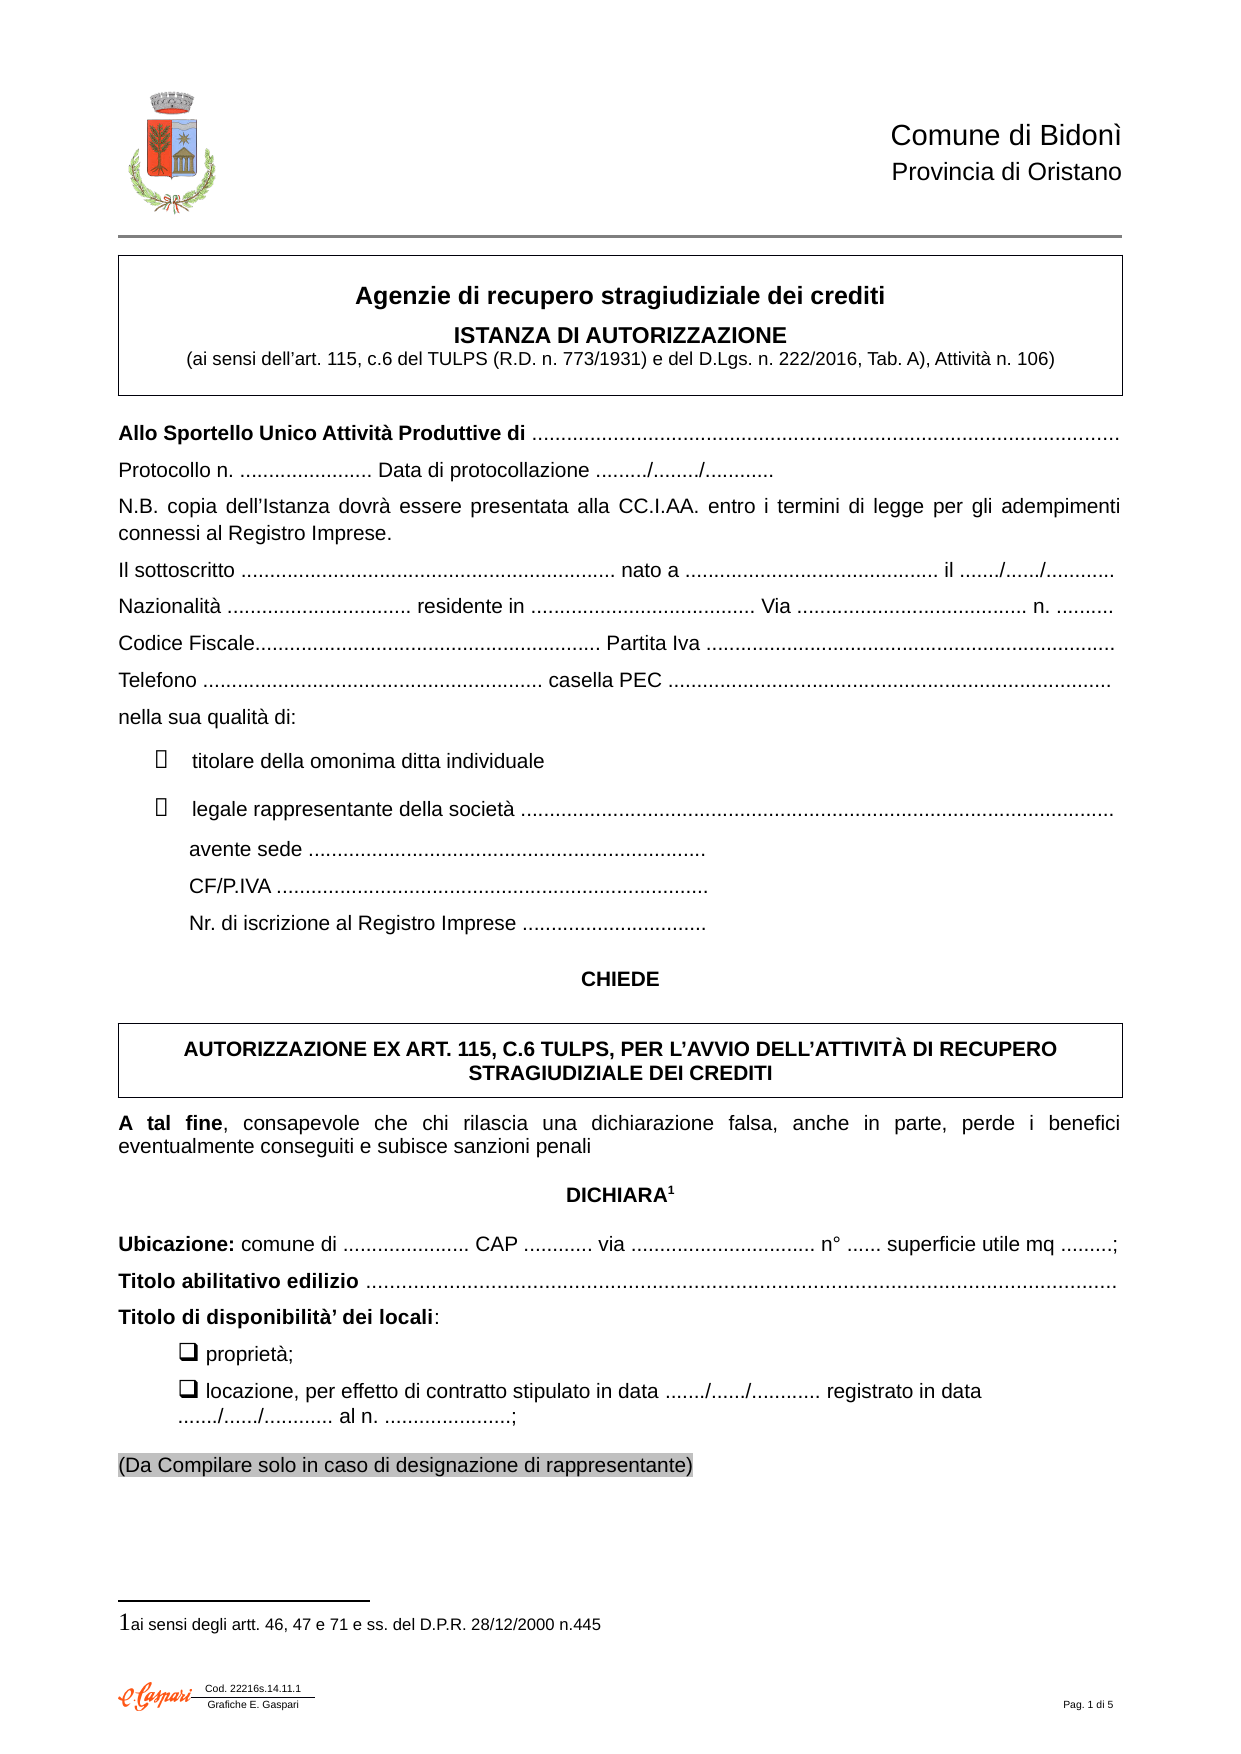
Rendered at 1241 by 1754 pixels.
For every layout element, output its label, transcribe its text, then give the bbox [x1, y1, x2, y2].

text ai sensi degli artt. 46, 47 e 71 e ss. del D.P.R. 28/12/2000 n.445 [118, 1607, 1122, 1636]
text  proprietà; [177, 1342, 1122, 1367]
text nella sua qualità di: [118, 704, 1122, 728]
text  locazione, per effetto di contratto stipulato in data ......./....../............ registrato in data ......./....../............ al n. ......................; [177, 1379, 1122, 1428]
text N.B. copia dell’Istanza dovrà essere presentata alla CC.I.AA. entro i termini di legge per gli adempimenti connessi al Registro Imprese. [118, 494, 1122, 545]
text CHIEDE [118, 967, 1122, 991]
text  titolare della omonima ditta individuale [153, 741, 1122, 775]
text avente sede ..................................................................... [189, 837, 1122, 861]
text Titolo abilitativo edilizio .............................................................................................................................. [118, 1269, 1122, 1293]
picture [122, 185, 224, 219]
picture [118, 1682, 192, 1711]
table_header Agenzie di recupero stragiudiziale dei crediti ISTANZA DI AUTORIZZAZIONE (ai sensi dell’art. 115, c.6 del TULPS (R.D. n. 773/1931) e del D.Lgs. n. 222/2016, Tab. A), Attività n. 106) [119, 256, 1122, 395]
text (Da Compilare solo in caso di designazione di rappresentante) [118, 1453, 1122, 1477]
text Nazionalità ................................ residente in ....................................... Via ........................................ n. .......... [118, 594, 1122, 618]
picture [122, 152, 224, 157]
text A tal fine, consapevole che chi rilascia una dichiarazione falsa, anche in parte, perde i benefici eventualmente conseguiti e subisce sanzioni penali [118, 1110, 1122, 1158]
text Protocollo n. ....................... Data di protocollazione ........./......../............ [118, 458, 1122, 482]
text Titolo di disponibilità’ dei locali: [118, 1305, 1122, 1329]
text  legale rappresentante della società ....................................................................................................... [153, 789, 1122, 823]
text Telefono ........................................................... casella PEC ............................................................................. [118, 668, 1122, 692]
text Allo Sportello Unico Attività Produttive di [118, 421, 1122, 445]
text Comune di Bidonì [118, 118, 1122, 152]
text Provincia di Oristano [118, 157, 1122, 185]
table_header AUTORIZZAZIONE EX ART. 115, C.6 TULPS, PER L’AVVIO DELL’ATTIVITÀ DI RECUPERO STRAGIUDIZIALE DEI CREDITI [119, 1024, 1122, 1097]
text Ubicazione: comune di ...................... CAP ............ via ................................ n° ...... superficie utile mq .........; [118, 1232, 1122, 1256]
picture [122, 87, 224, 118]
text Codice Fiscale............................................................ Partita Iva ....................................................................... [118, 631, 1122, 655]
text CF/P.IVA ........................................................................... [189, 874, 1122, 898]
text Nr. di iscrizione al Registro Imprese ................................ [189, 911, 1122, 934]
text DICHIARA [118, 1183, 1122, 1207]
text Il sottoscritto ................................................................. nato a ............................................ il ......./....../............ [118, 557, 1122, 581]
